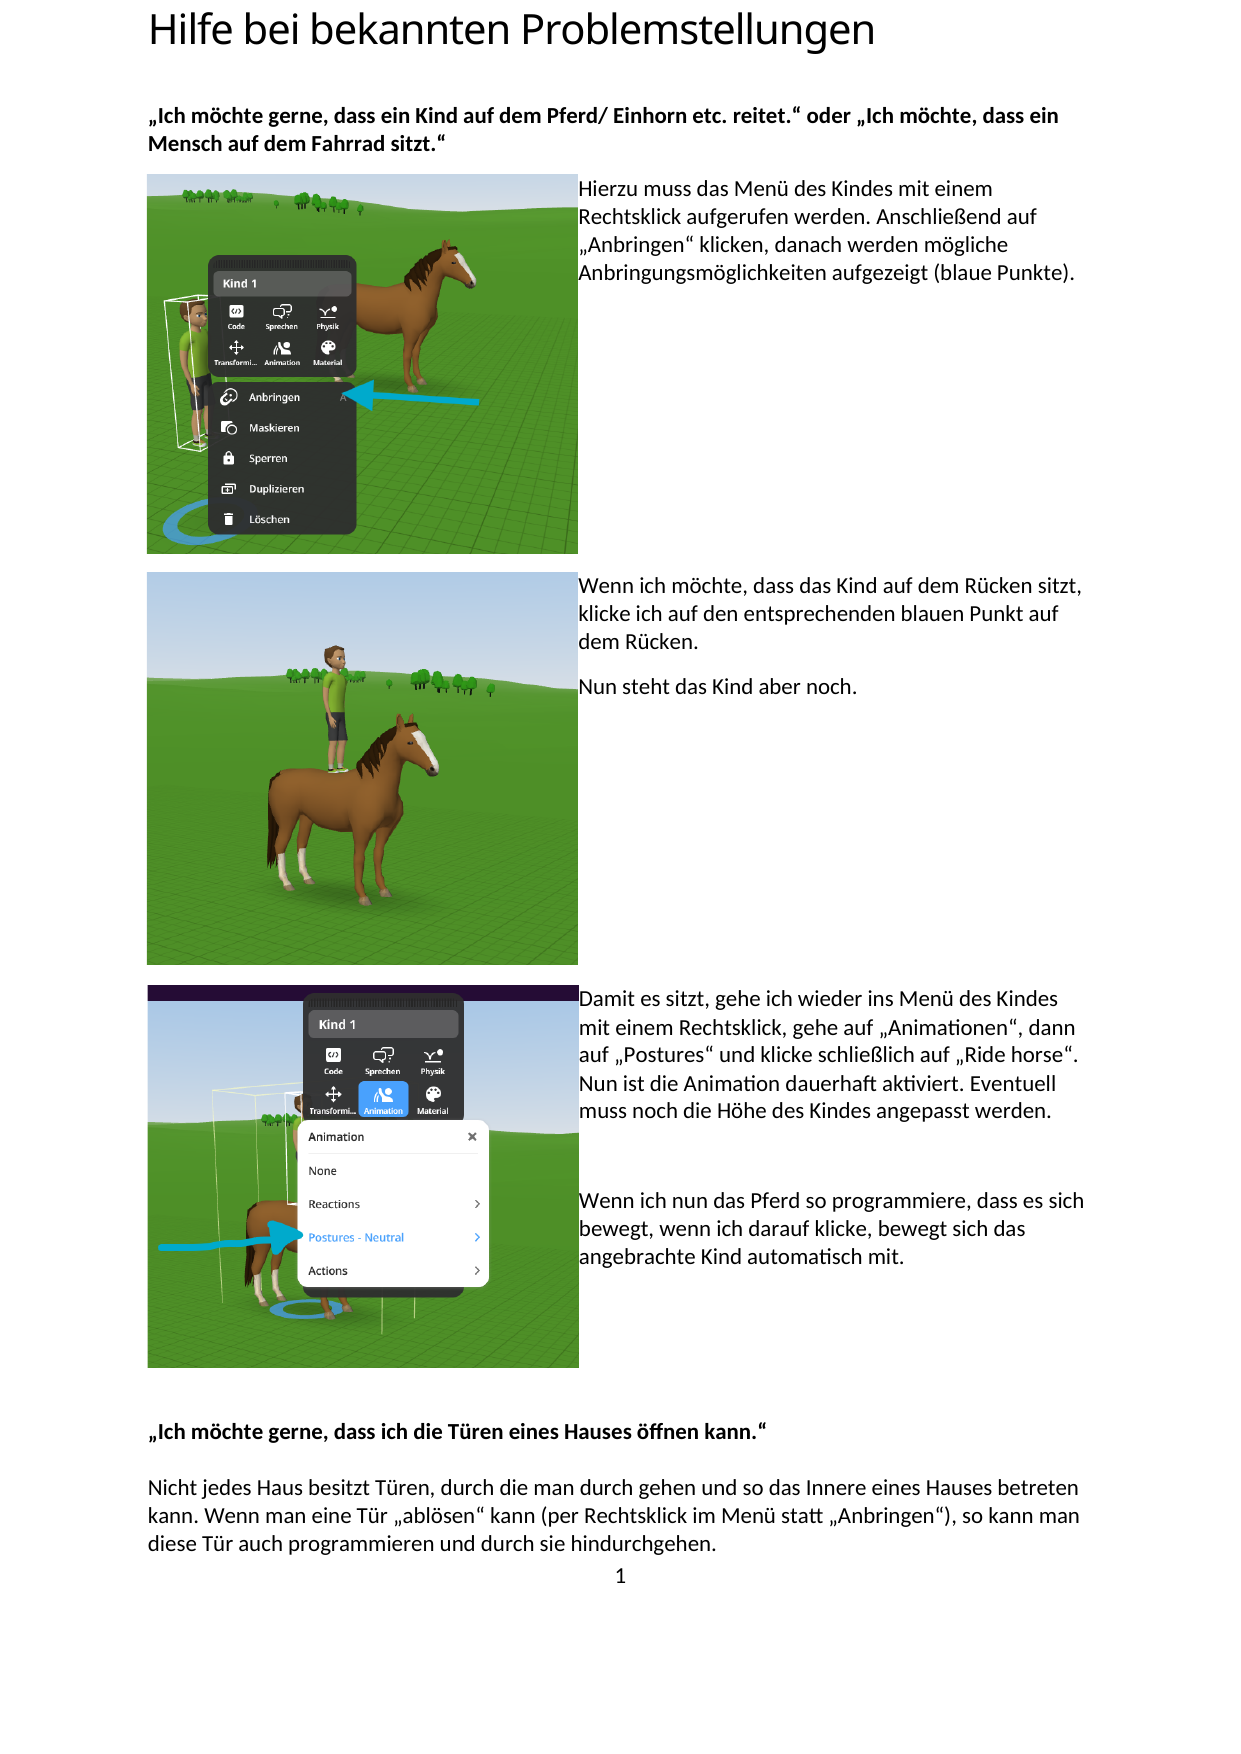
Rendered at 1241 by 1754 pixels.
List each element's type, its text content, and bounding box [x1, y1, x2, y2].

text „Ich möchte gerne, dass ich die Türen eines Hauses öffnen kann.“ [148, 1417, 1093, 1445]
text Hierzu muss das Menü des Kindes mit einem Rechtsklick aufgerufen werden. Anschließend auf „Anbringen“ klicken, danach werden mögliche Anbringungsmöglichkeiten aufgezeigt (blaue Punkte). [578, 174, 1093, 286]
text Nun steht das Kind aber noch. [578, 672, 1093, 700]
text „Ich möchte gerne, dass ein Kind auf dem Pferd/ Einhorn etc. reitet.“ oder „Ich möchte, dass ein Mensch auf dem Fahrrad sitzt.“ [148, 101, 1093, 157]
text Wenn ich möchte, dass das Kind auf dem Rücken sitzt, klicke ich auf den entsprechenden blauen Punkt auf dem Rücken. [148, 571, 1093, 655]
text Wenn ich nun das Pferd so programmiere, dass es sich bewegt, wenn ich darauf klicke, bewegt sich das angebrachte Kind automatisch mit. [579, 1186, 1093, 1270]
text Damit es sitzt, gehe ich wieder ins Menü des Kindes mit einem Rechtsklick, gehe auf „Animationen“, dann auf „Postures“ und klicke schließlich auf „Ride horse“. Nun ist die Animation dauerhaft aktiviert. Eventuell muss noch die Höhe des Kindes angepasst werden. [148, 984, 1093, 1125]
text Hilfe bei bekannten Problemstellungen [148, 0, 1093, 57]
text Nicht jedes Haus besitzt Türen, durch die man durch gehen und so das Innere eines Hauses betreten kann. Wenn man eine Tür „ablösen“ kann (per Rechtsklick im Menü statt „Anbringen“), so kann man diese Tür auch programmieren und durch sie hindurchgehen. [148, 1473, 1093, 1557]
